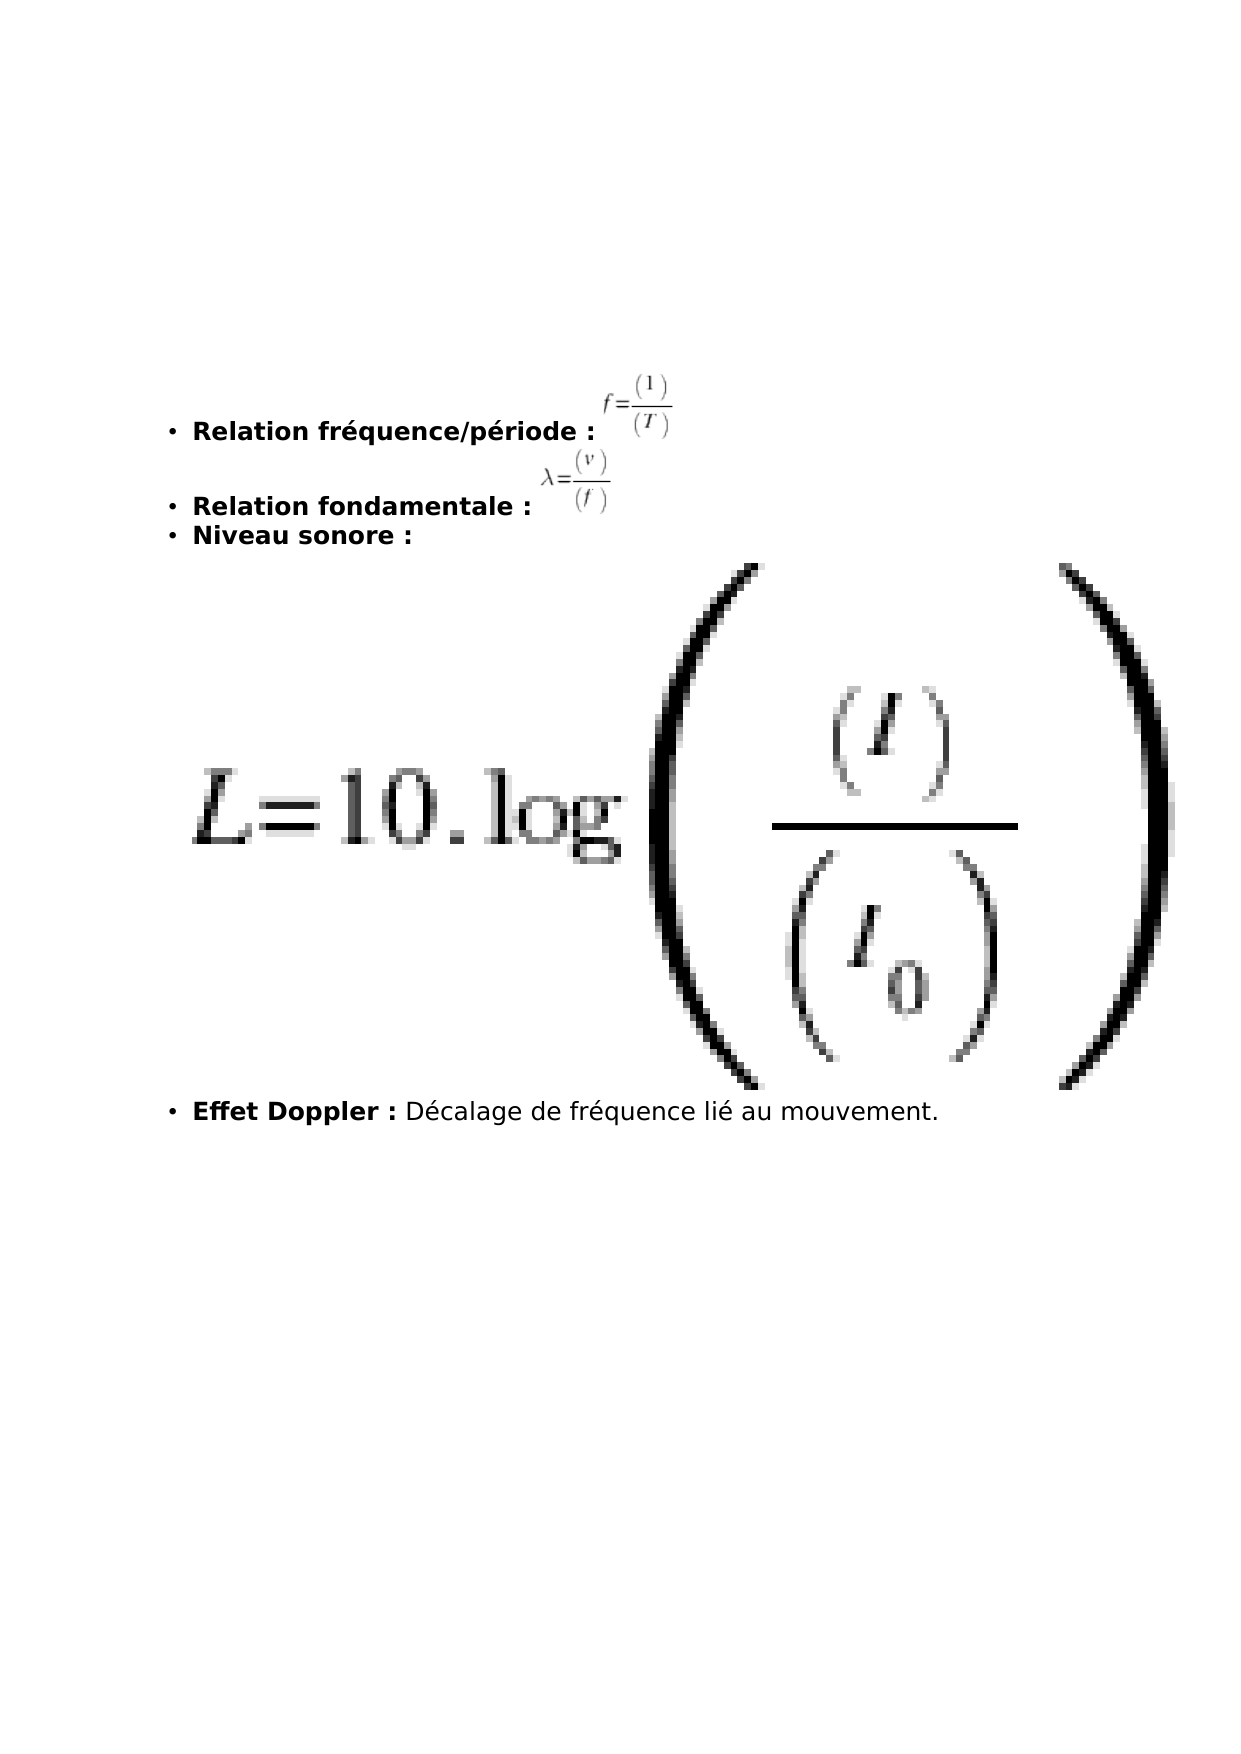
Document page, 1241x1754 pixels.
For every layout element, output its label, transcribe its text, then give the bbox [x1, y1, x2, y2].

list Relation fréquence/période : [177, 372, 1122, 447]
list Effet Doppler : Décalage de fréquence lié au mouvement. [177, 1097, 1122, 1126]
list Niveau sonore : [177, 521, 1122, 1097]
picture [540, 446, 619, 516]
list Relation fondamentale : [177, 447, 1122, 521]
picture [192, 550, 1196, 1097]
list [177, 118, 1122, 372]
picture [603, 372, 681, 441]
